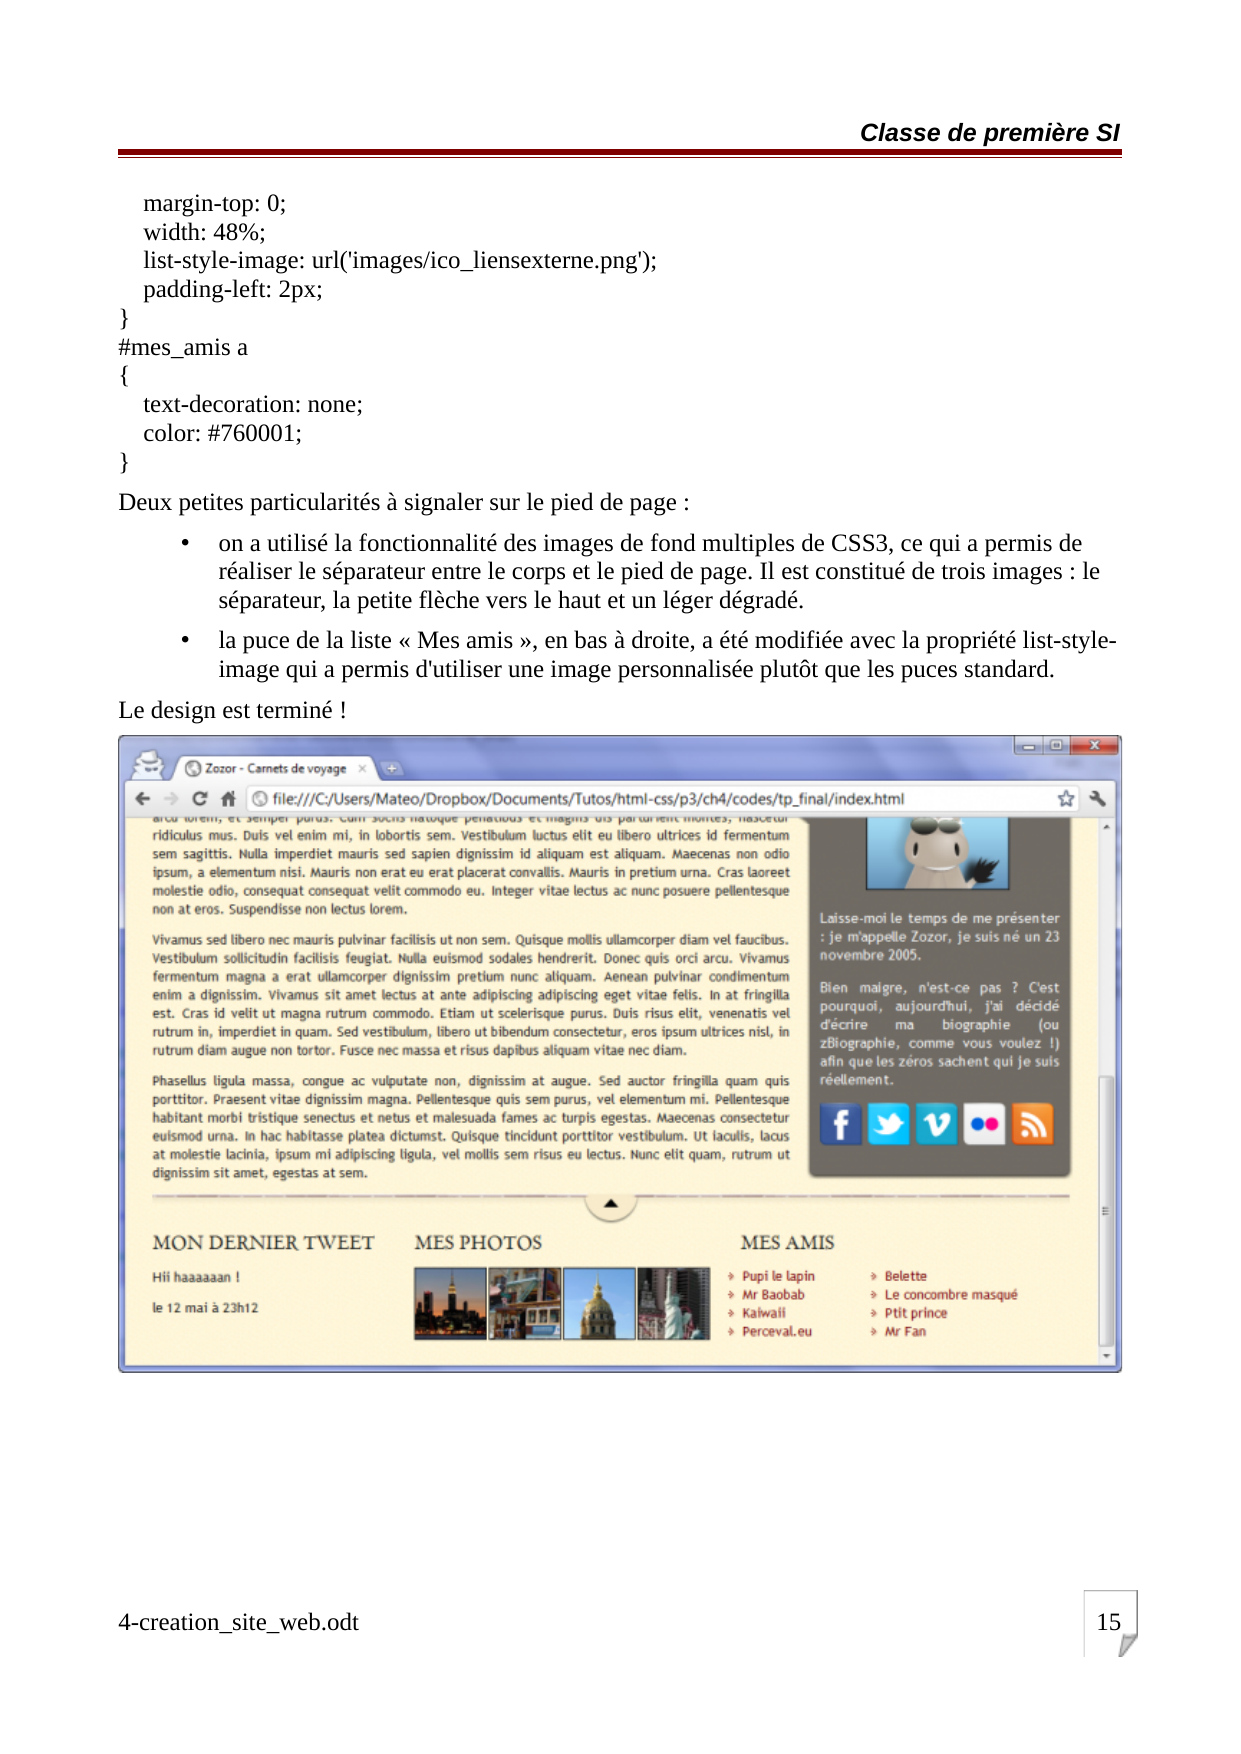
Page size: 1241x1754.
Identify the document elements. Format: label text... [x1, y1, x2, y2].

picture [118, 735, 1123, 1373]
list la puce de la liste « Mes amis », en bas à droite, a été modifiée avec la propriété list-style-image qui a permis d'utiliser une image personnalisée plutôt que les puces standard. [181, 626, 1122, 683]
text } [118, 303, 1122, 332]
text { [118, 360, 1122, 389]
text Le design est terminé ! [118, 695, 1122, 724]
text width: 48%; [118, 217, 1122, 245]
text list-style-image: url('images/ico_liensexterne.png'); [118, 245, 1122, 274]
text margin-top: 0; [118, 188, 1122, 217]
text padding-left: 2px; [118, 274, 1122, 303]
text } [118, 447, 1122, 475]
text color: #760001; [118, 418, 1122, 447]
text Deux petites particularités à signaler sur le pied de page : [118, 487, 1122, 516]
text #mes_amis a [118, 332, 1122, 360]
list on a utilisé la fonctionnalité des images de fond multiples de CSS3, ce qui a permis de réaliser le séparateur entre le corps et le pied de page. Il est constitué de trois images : le séparateur, la petite flèche vers le haut et un léger dégradé. [181, 528, 1122, 614]
text text-decoration: none; [118, 389, 1122, 418]
